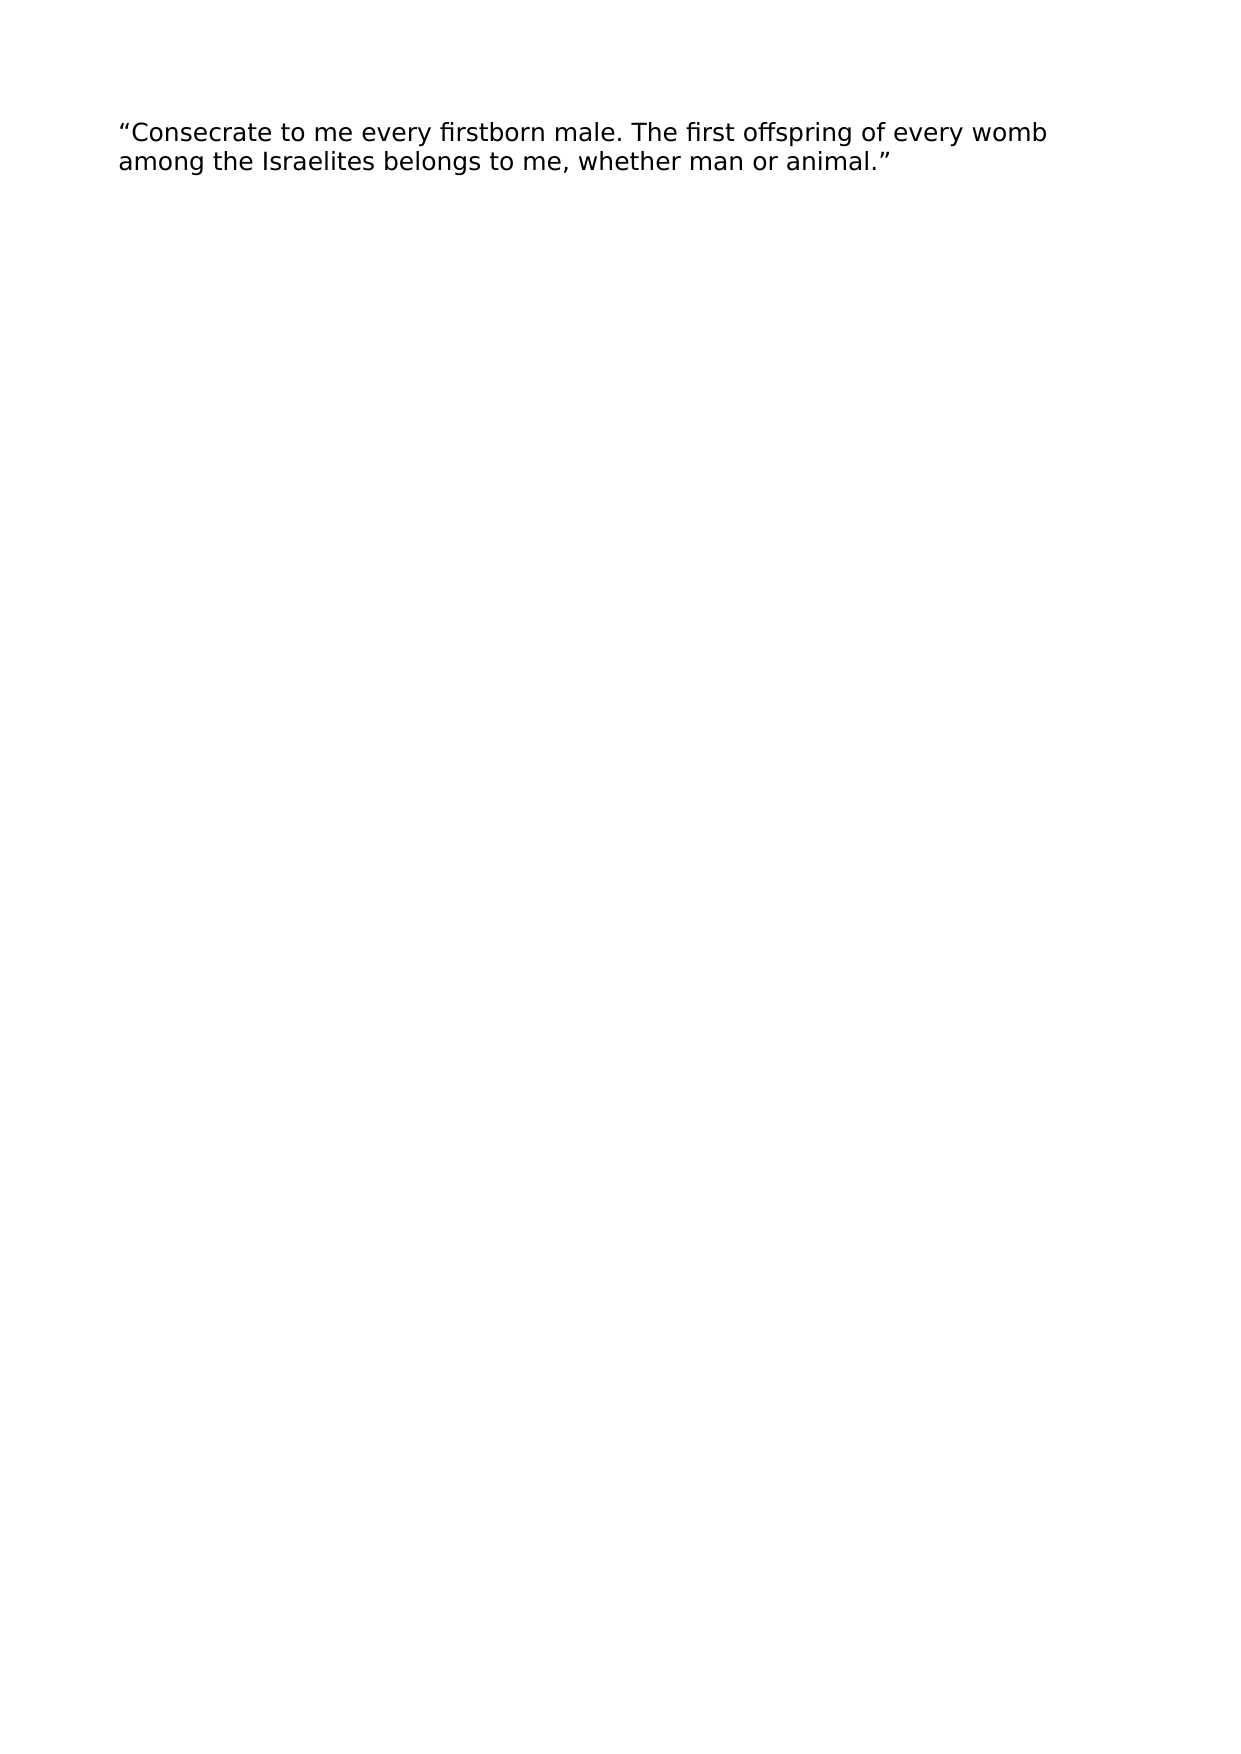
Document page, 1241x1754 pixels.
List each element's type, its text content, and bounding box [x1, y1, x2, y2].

text “Consecrate to me every firstborn male. The first offspring of every womb among the Israelites belongs to me, whether man or animal.” [118, 118, 1122, 176]
